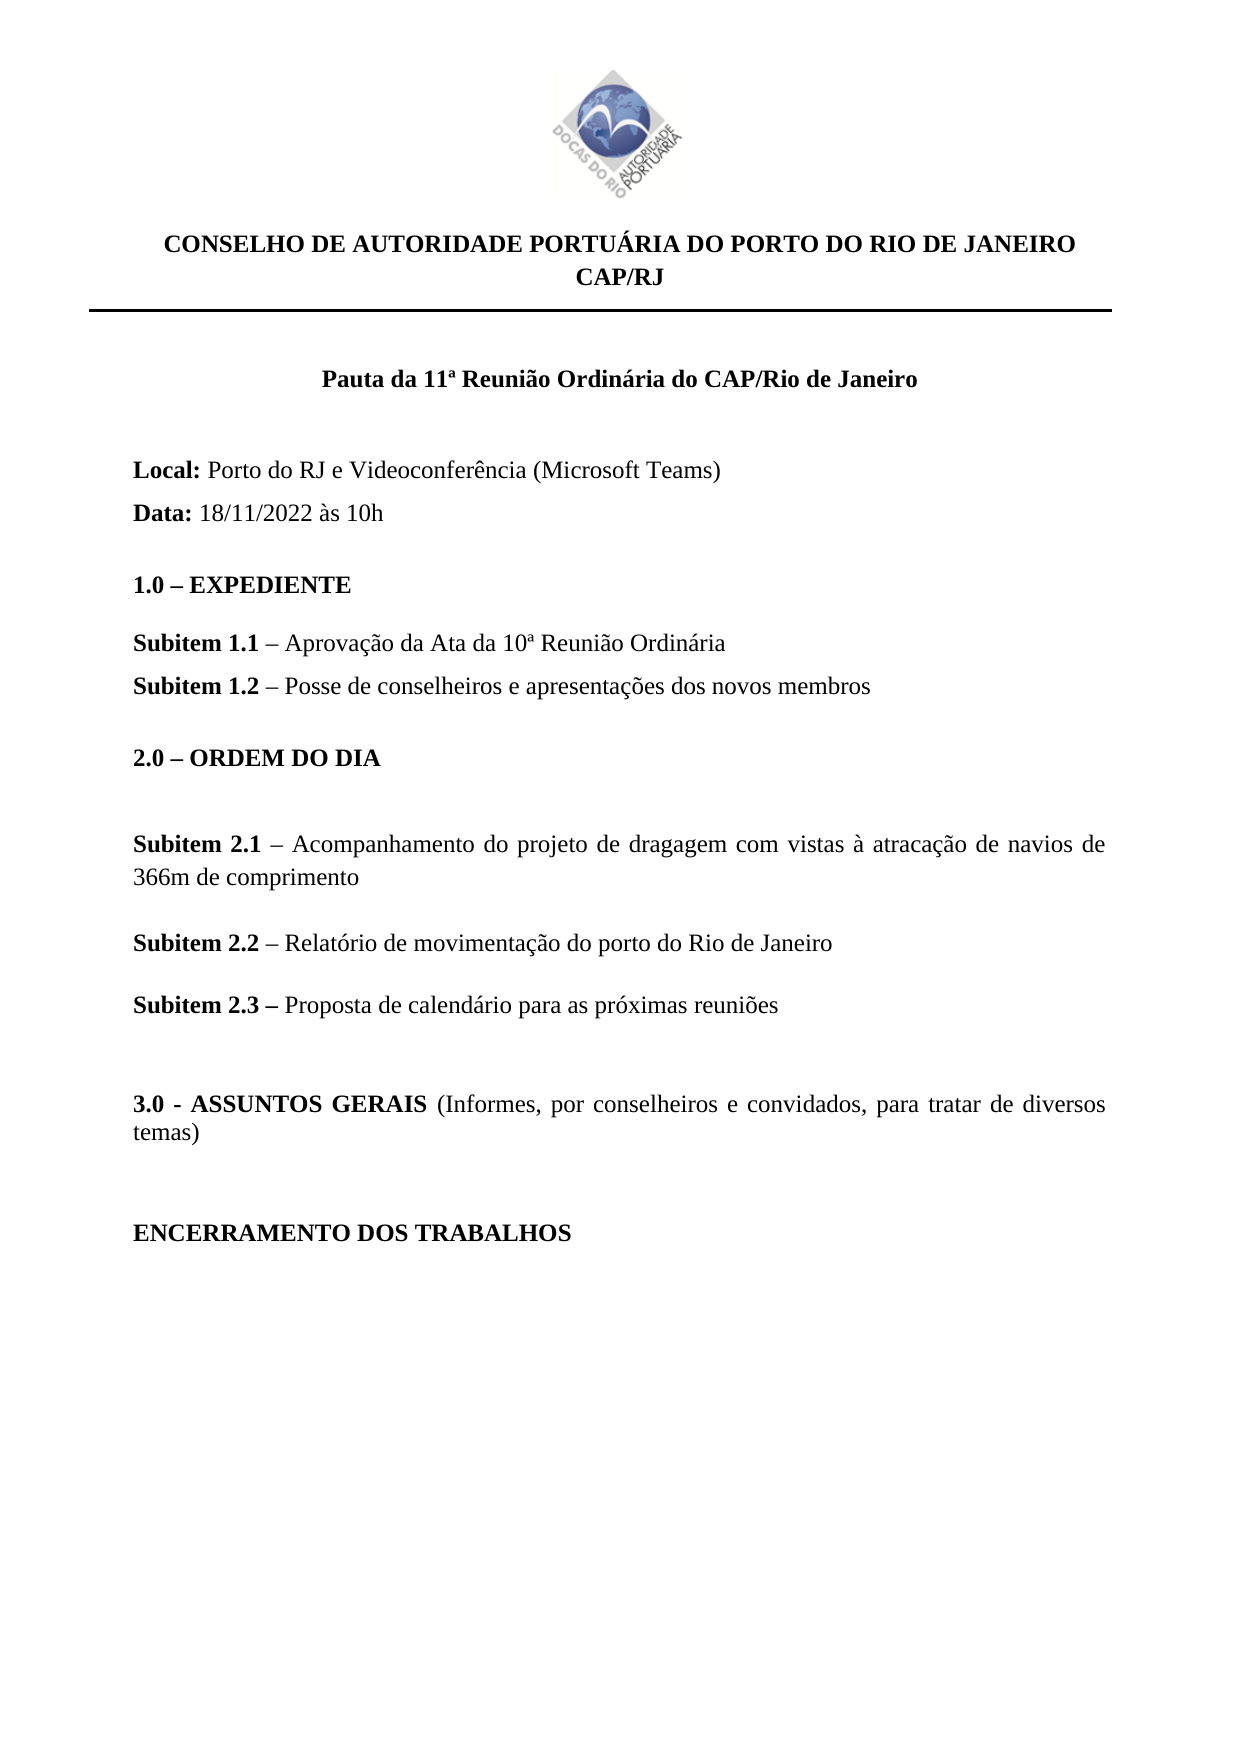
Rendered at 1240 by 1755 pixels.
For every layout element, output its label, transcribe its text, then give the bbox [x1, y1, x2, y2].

text 1.0 – EXPEDIENTE [133, 570, 1107, 599]
text Local: Porto do RJ e Videoconferência (Microsoft Teams) [133, 455, 1107, 484]
text Subitem 1.2 – Posse de conselheiros e apresentações dos novos membros [133, 671, 1107, 699]
list – ORDEM DO DIA [133, 743, 1107, 771]
text ENCERRAMENTO DOS TRABALHOS [133, 1218, 1107, 1247]
text Data: 18/11/2022 às 10h [133, 498, 1107, 527]
text Subitem 2.3 – Proposta de calendário para as próximas reuniões [133, 990, 1107, 1018]
text 3.0 - ASSUNTOS GERAIS (Informes, por conselheiros e convidados, para tratar de diversos temas) [133, 1089, 1107, 1146]
text Subitem 2.1 – Acompanhamento do projeto de dragagem com vistas à atracação de navios de 366m de comprimento [133, 829, 1107, 891]
subtitle Pauta da 11ª Reunião Ordinária do CAP/Rio de Janeiro [133, 364, 1107, 393]
text Subitem 1.1 – Aprovação da Ata da 10ª Reunião Ordinária [133, 628, 1107, 656]
text Subitem 2.2 – Relatório de movimentação do porto do Rio de Janeiro [133, 928, 1107, 957]
